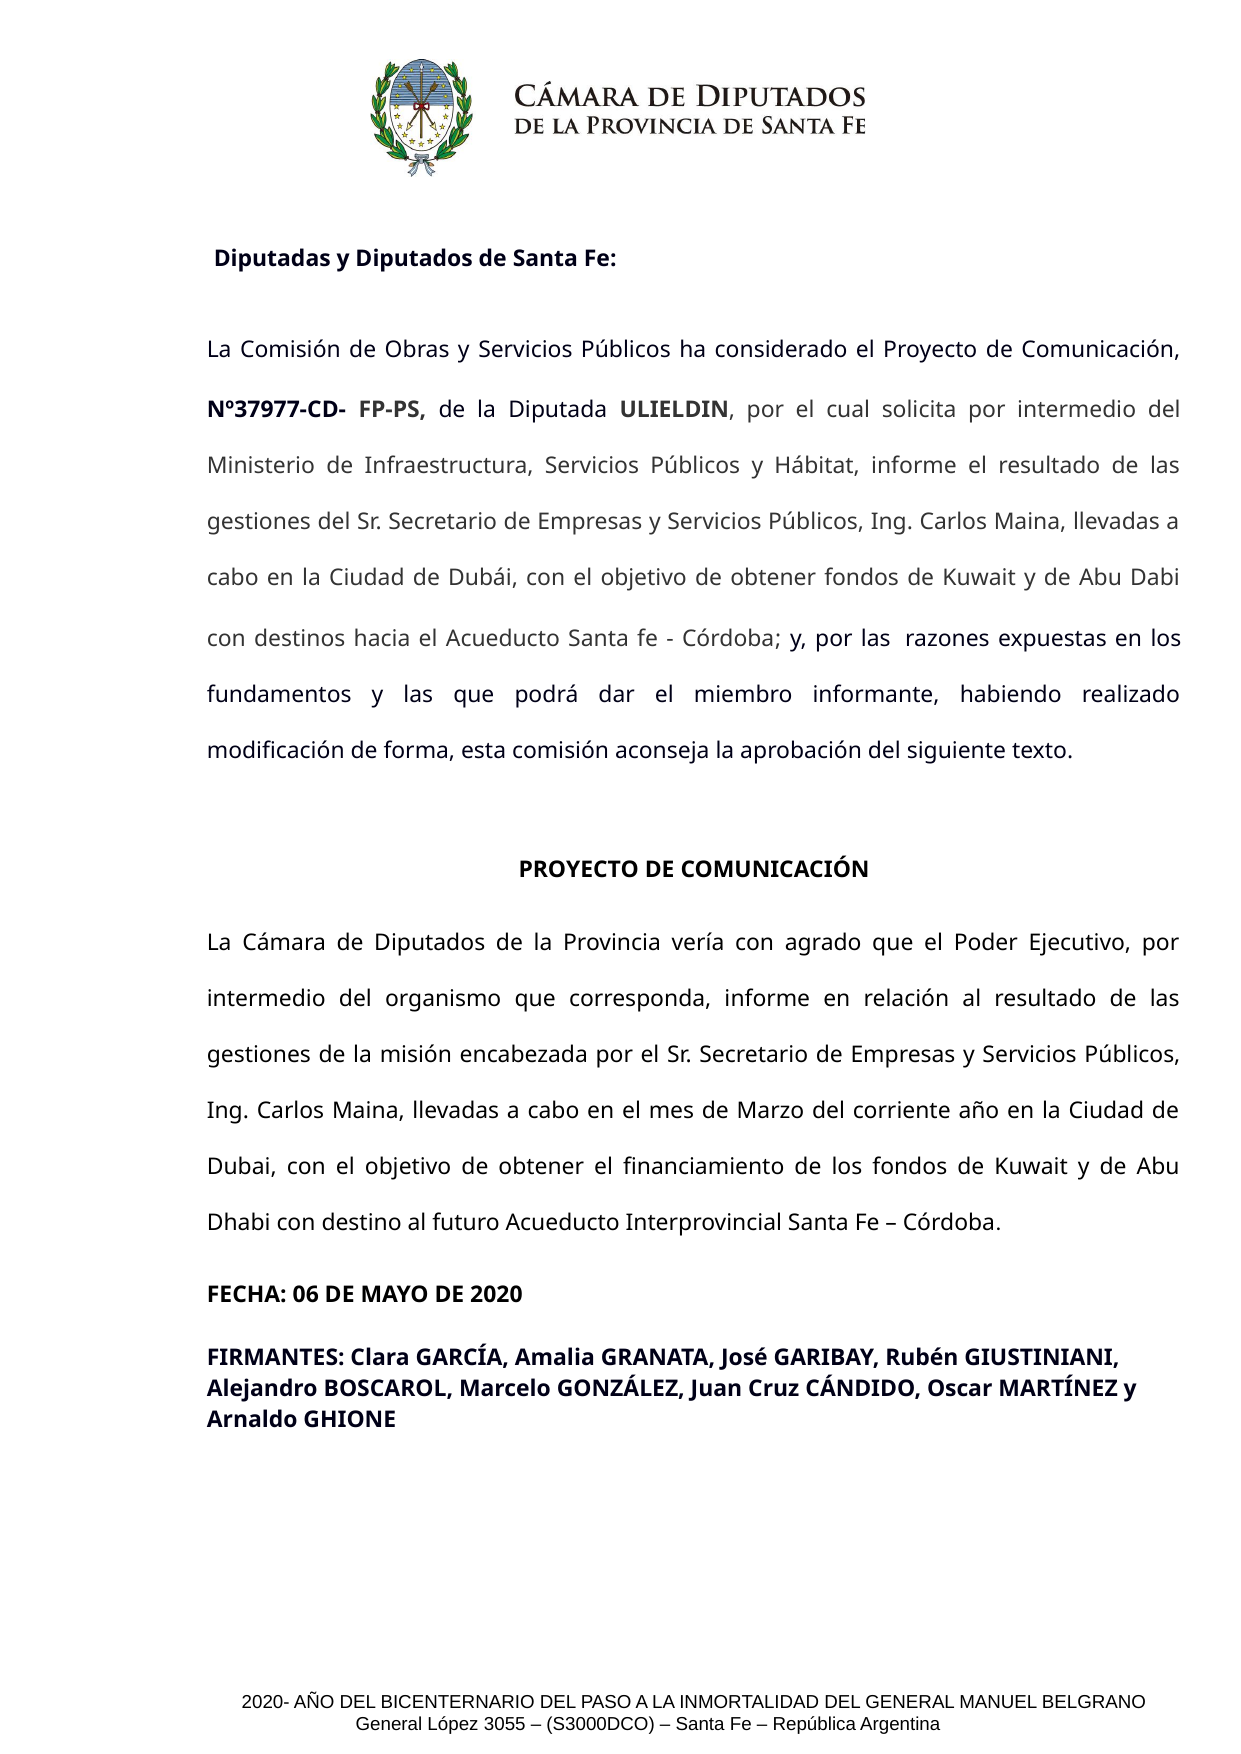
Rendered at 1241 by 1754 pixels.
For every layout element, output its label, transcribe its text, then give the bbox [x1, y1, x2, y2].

text PROYECTO DE COMUNICACIÓN [207, 853, 1181, 884]
picture [370, 59, 866, 181]
text Diputadas y Diputados de Santa Fe: [213, 242, 1181, 273]
text La Cámara de Diputados de la Provincia vería con agrado que el Poder Ejecutivo, por intermedio del organismo que corresponda, informe en relación al resultado de las gestiones de la misión encabezada por el Sr. Secretario de Empresas y Servicios Públicos, Ing. Carlos Maina, llevadas a cabo en el mes de Marzo del corriente año en la Ciudad de Dubai, con el objetivo de obtener el financiamiento de los fondos de Kuwait y de Abu Dhabi con destino al futuro Acueducto Interprovincial Santa Fe – Córdoba. [207, 926, 1181, 1237]
text La Comisión de Obras y Servicios Públicos ha considerado el Proyecto de Comunicación, Nº37977-CD- FP-PS, de la Diputada ULIELDIN, por el cual solicita por intermedio del Ministerio de Infraestructura, Servicios Públicos y Hábitat, informe el resultado de las gestiones del Sr. Secretario de Empresas y Servicios Públicos, Ing. Carlos Maina, llevadas a cabo en la Ciudad de Dubái, con el objetivo de obtener fondos de Kuwait y de Abu Dabi con destinos hacia el Acueducto Santa fe - Córdoba; y, por las razones expuestas en los fundamentos y las que podrá dar el miembro informante, habiendo realizado modificación de forma, esta comisión aconseja la aprobación del siguiente texto. [207, 332, 1181, 765]
text FIRMANTES: Clara GARCÍA, Amalia GRANATA, José GARIBAY, Rubén GIUSTINIANI, Alejandro BOSCAROL, Marcelo GONZÁLEZ, Juan Cruz CÁNDIDO, Oscar MARTÍNEZ y Arnaldo GHIONE [207, 1341, 1181, 1468]
text FECHA: 06 DE MAYO DE 2020 [207, 1278, 1181, 1309]
